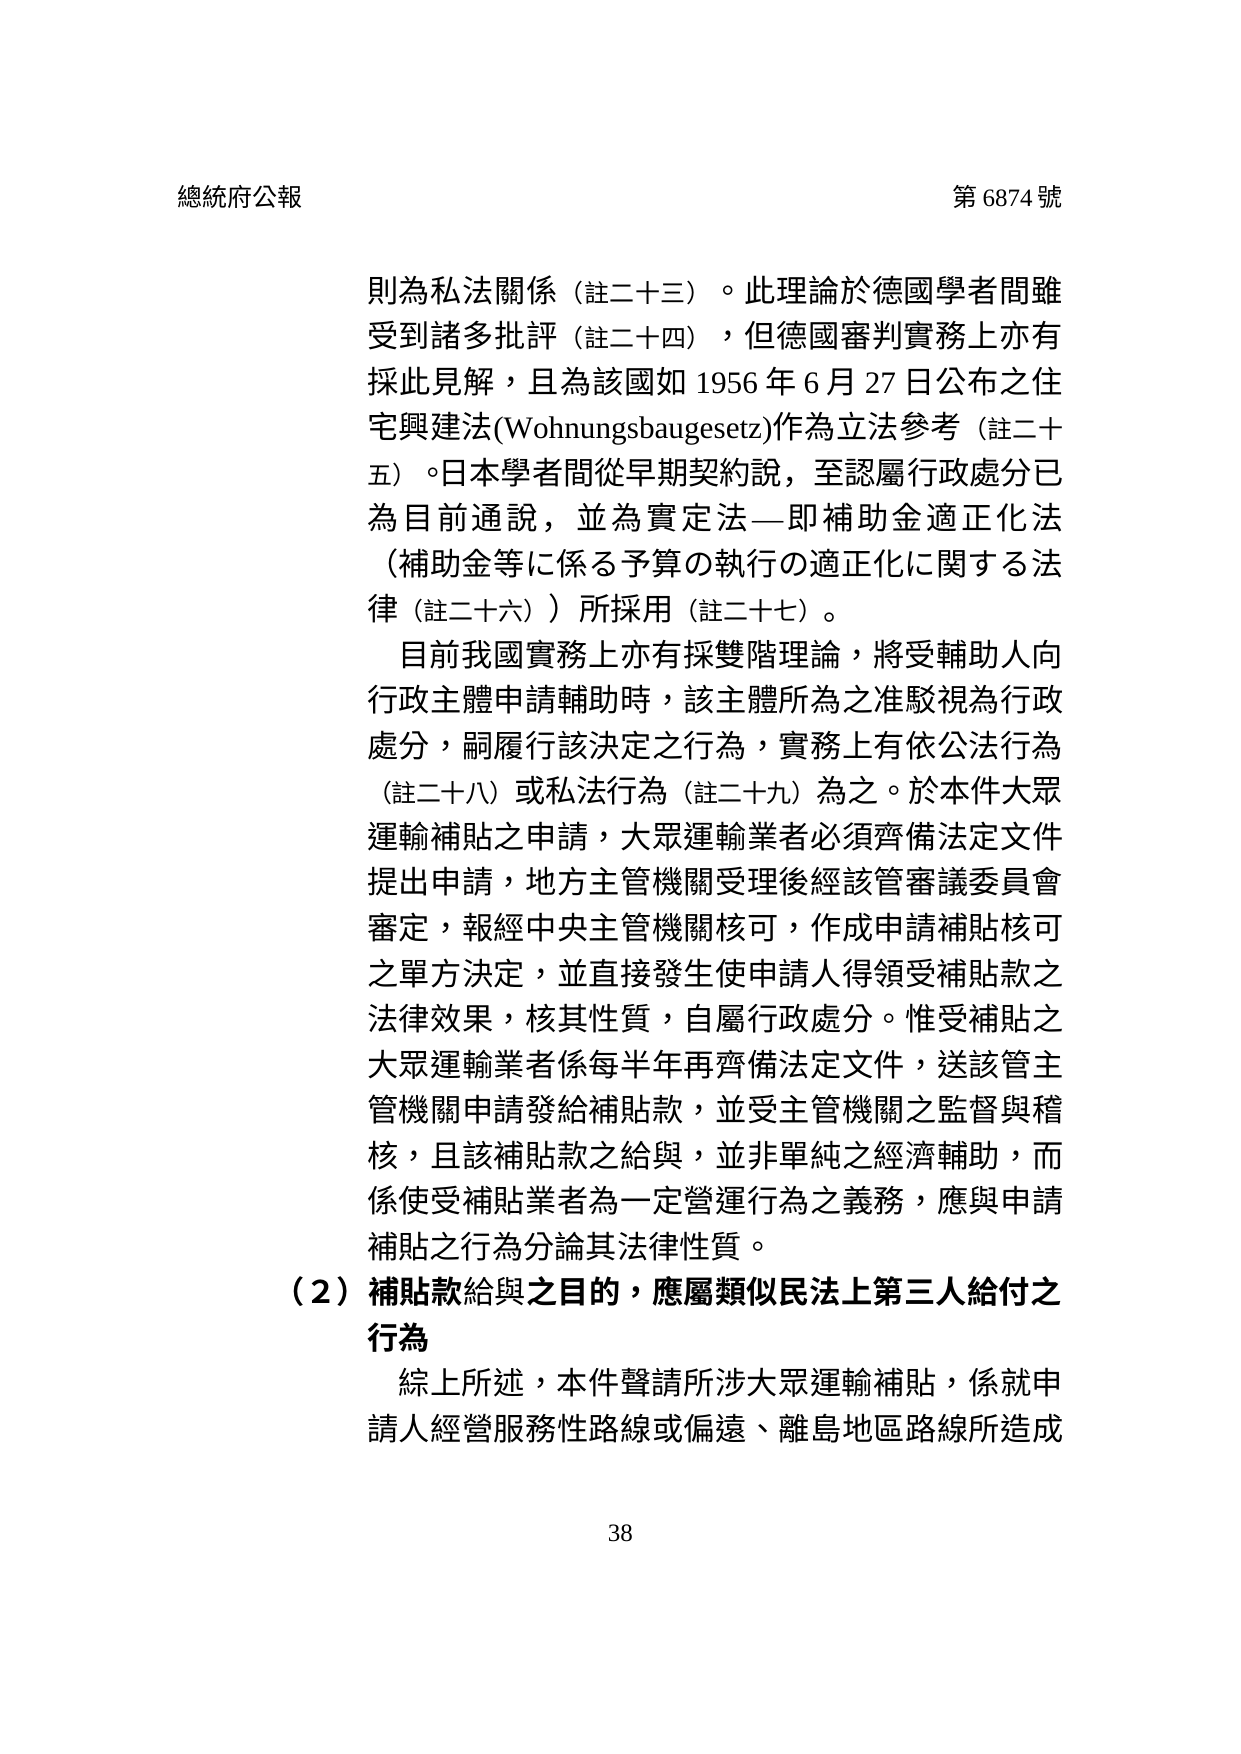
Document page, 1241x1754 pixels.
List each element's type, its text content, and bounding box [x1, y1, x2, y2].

text 綜上所述，本件聲請所涉大眾運輸補貼，係就申請人經營服務性路線或偏遠、離島地區路線所造成之營運上損失而為補償，鑑於該補貼款之申請、審議、核定及後續執行情形之考核，均與申請人之業務範圍—即提供載運、運輸勞務有直接、密切關係。該補貼款之目的，實質上係國家立於第三人地位，就需要大眾運輸業者經營服務性路線或偏遠、離島地區路線之人民，以補貼款清償（註三十）運輸客票之給付行為，以使大眾運輸業者與乘客於服務性路線或偏遠、離島地區路線之經營業務得以延續，換言之，補貼款係為大眾運輸業者之營業項目範圍內，且與其所收取之費用有直接、密切關係，如同大眾運輸業者一般客票收入（註三十一），亦即，此項補貼係為彌補因經營服務性路線或偏遠、離島地區路線所造成之運費上損失，而指定受補貼者負有經營運輸義務者，屬該運送給付報酬之一部分，其目的係為給付受領人—即如本件聲請人—之利益，而非為獎助運輸事業（註三十二），應認定為行政機關基於第三人所為負擔運輸報酬之給付行為（註三十三）。 [367, 1358, 1063, 1449]
text （２）補貼款給與之目的，應屬類似民法上第三人給付之行為 [273, 1267, 1063, 1358]
text 目前我國實務上亦有採雙階理論，將受輔助人向行政主體申請輔助時，該主體所為之准駁視為行政處分，嗣履行該決定之行為，實務上有依公法行為（註二十八）或私法行為（註二十九）為之。於本件大眾運輸補貼之申請，大眾運輸業者必須齊備法定文件提出申請，地方主管機關受理後經該管審議委員會審定，報經中央主管機關核可，作成申請補貼核可之單方決定，並直接發生使申請人得領受補貼款之法律效果，核其性質，自屬行政處分。惟受補貼之大眾運輸業者係每半年再齊備法定文件，送該管主管機關申請發給補貼款，並受主管機關之監督與稽核，且該補貼款之給與，並非單純之經濟輔助，而係使受補貼業者為一定營運行為之義務，應與申請補貼之行為分論其法律性質。 [367, 630, 1063, 1267]
text 國家為達成行政上之任務，得選擇以公法上行為或私法上行為作為實施之手段，本院釋字第五四○號解釋參照。經濟輔助即係行政機關為達行政上之任務，所採取之私法型態行為之一種常見類型。然而經濟輔助如本件補貼款，於受輔助之業者申請與領受補貼兩者間，究係屬單一行為或分屬二個行為，各國法例與我國實務運作殊異。德國關於經濟輔助之性質，有學者H.P. Ipsen提出所謂雙階理論，以行政主體與受輔助人間之法律關係，於決定「是否」予以補助時屬公法關係，於決定後「如何」給與輔助則為私法關係（註二十三）。此理論於德國學者間雖受到諸多批評（註二十四），但德國審判實務上亦有採此見解，且為該國如1956年6月27日公布之住宅興建法(Wohnungsbaugesetz)作為立法參考（註二十五）。日本學者間從早期契約說，至認屬行政處分已為目前通說，並為實定法—即補助金適正化法（補助金等に係る予算の執行の適正化に関する法律（註二十六））所採用（註二十七）。 [367, 266, 1063, 630]
